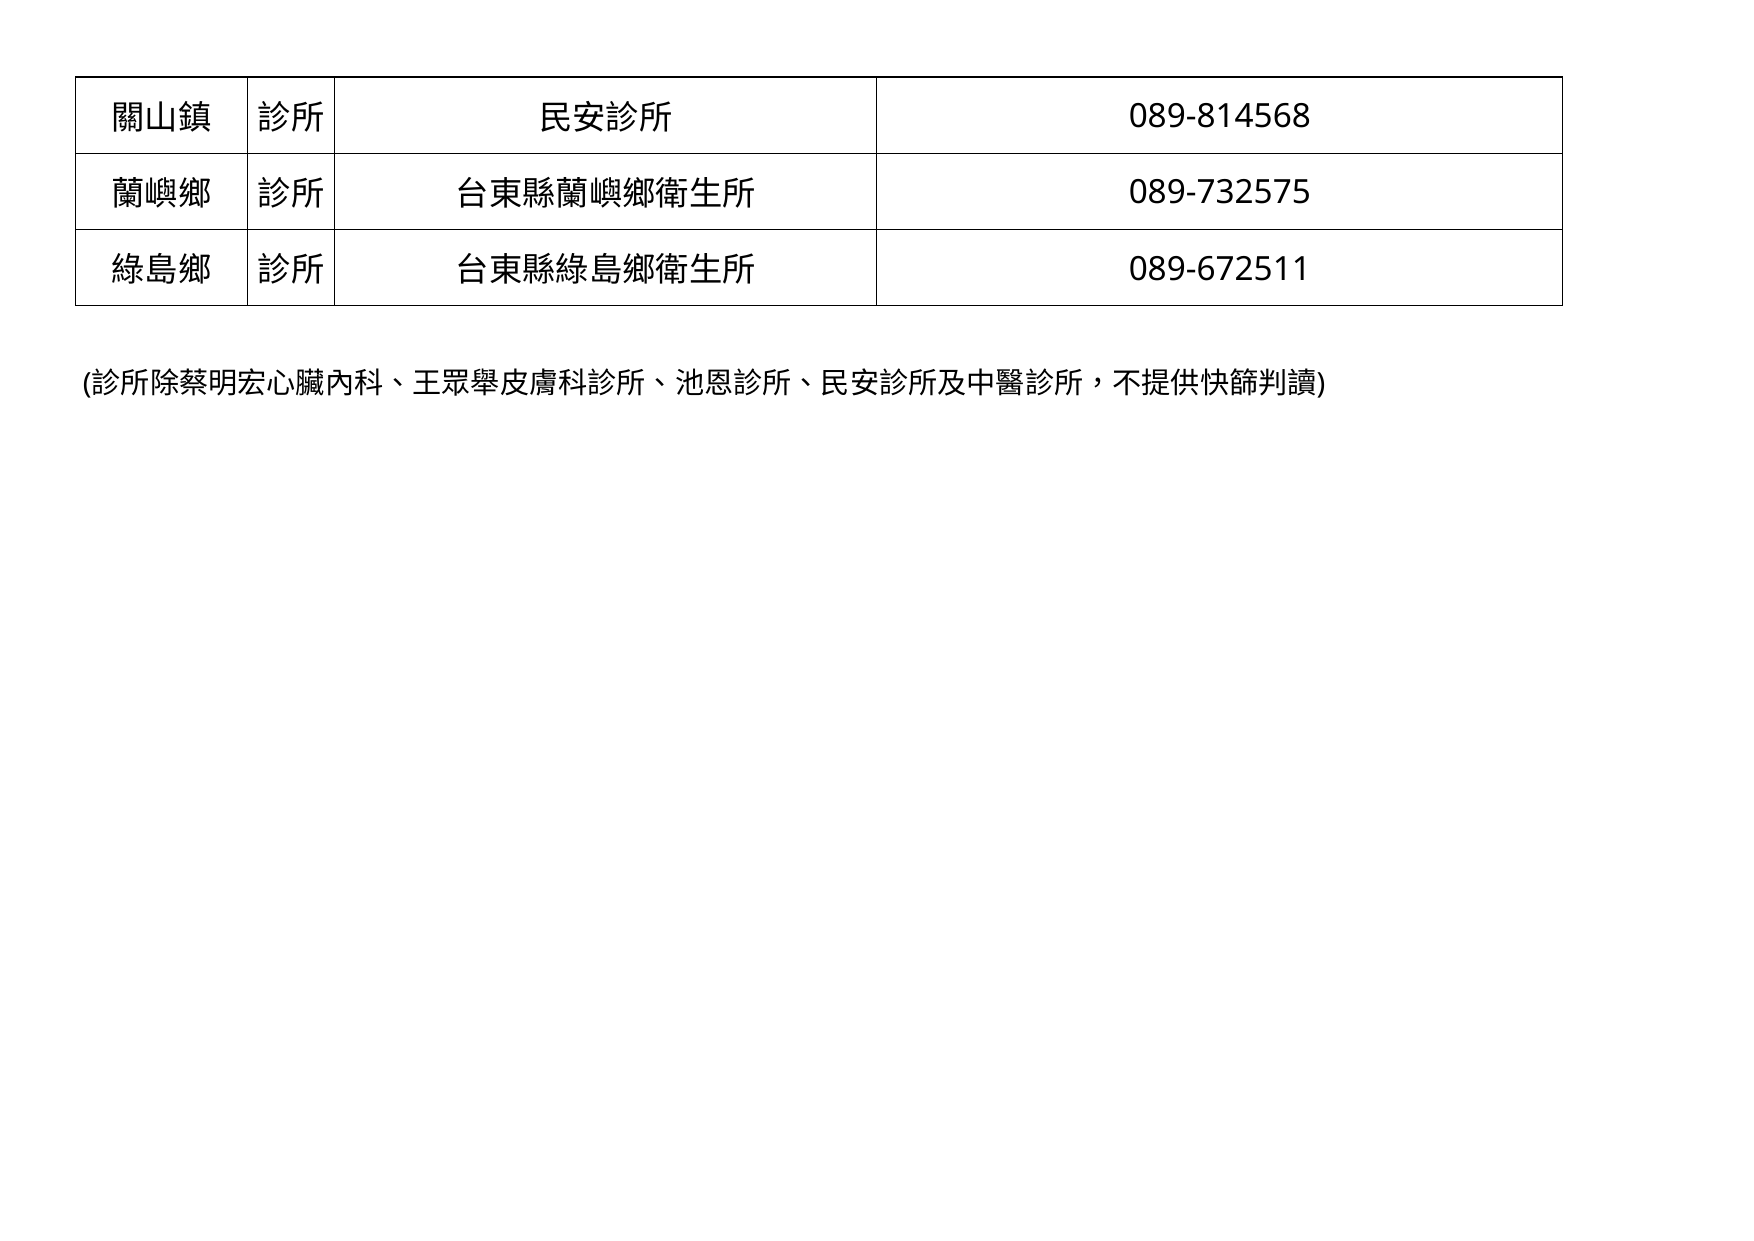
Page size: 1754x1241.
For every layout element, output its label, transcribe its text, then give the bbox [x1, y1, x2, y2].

table_cell 台東縣綠島鄉衛生所 [335, 230, 876, 304]
table_cell 綠島鄉 [76, 230, 247, 304]
table_cell 台東縣蘭嶼鄉衛生所 [335, 154, 876, 228]
table_cell 089-672511 [877, 230, 1562, 304]
table_cell 診所 [248, 78, 334, 152]
table_cell 診所 [248, 230, 334, 304]
table_cell 089-732575 [877, 154, 1562, 228]
table_cell 民安診所 [335, 78, 876, 152]
text (診所除蔡明宏心臟內科、王眾舉皮膚科診所、池恩診所、民安診所及中醫診所，不提供快篩判讀) [75, 343, 1679, 418]
table_cell 089-814568 [877, 78, 1562, 152]
table_cell 診所 [248, 154, 334, 228]
table_cell 關山鎮 [76, 78, 247, 152]
table_cell 蘭嶼鄉 [76, 154, 247, 228]
